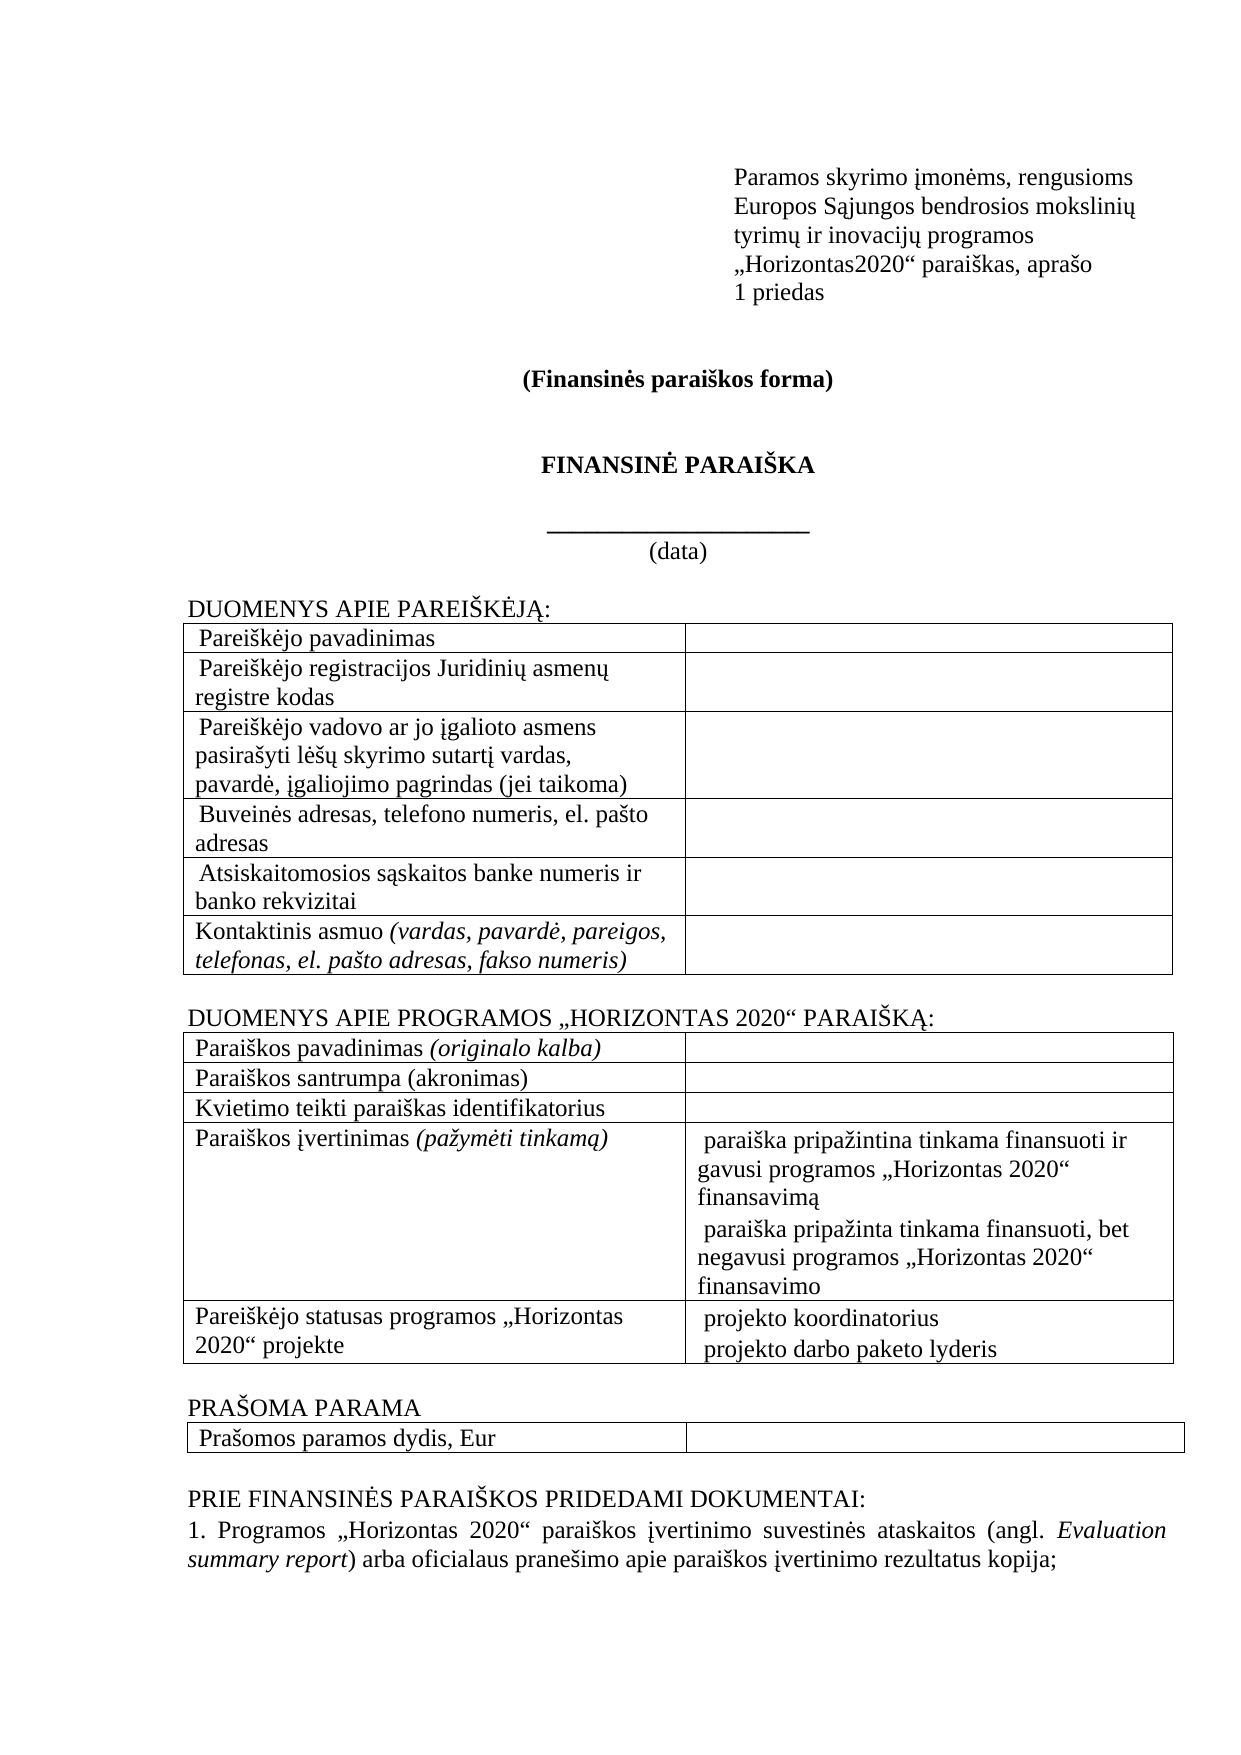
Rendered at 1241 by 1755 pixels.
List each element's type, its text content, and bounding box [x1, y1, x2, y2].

text PRAŠOMA PARAMA [187, 1393, 1169, 1422]
text DUOMENYS APIE PAREIŠKĖJĄ: [187, 594, 1169, 622]
table_cell Atsiskaitomosios sąskaitos banke numeris ir banko rekvizitai [184, 858, 685, 915]
table_cell paraiška pripažintina tinkama finansuoti ir gavusi programos „Horizontas 2020“ finansavimą paraiška pripažinta tinkama finansuoti, bet negavusi programos „Horizontas 2020“ finansavimo [686, 1123, 1173, 1300]
text _____________________ [187, 507, 1169, 536]
table_header Pareiškėjo pavadinimas [184, 624, 685, 652]
table_cell Buveinės adresas, telefono numeris, el. pašto adresas [184, 799, 685, 857]
table_cell Kvietimo teikti paraiškas identifikatorius [184, 1093, 685, 1122]
table_cell [686, 916, 1172, 974]
table_cell [686, 858, 1172, 915]
table_cell Paraiškos santrumpa (akronimas) [184, 1063, 685, 1092]
text Paramos skyrimo įmonėms, rengusioms Europos Sąjungos bendrosios mokslinių tyrimų ir inovacijų programos „Horizontas2020“ paraiškas, aprašo [733, 162, 1169, 277]
text (Finansinės paraiškos forma) [187, 364, 1169, 392]
text 1. Programos „Horizontas 2020“ paraiškos įvertinimo suvestinės ataskaitos (angl. Evaluation summary report) arba oficialaus pranešimo apie paraiškos įvertinimo rezultatus kopija; [187, 1515, 1169, 1572]
table_cell [686, 653, 1172, 711]
text 1 priedas [733, 277, 1169, 306]
table_cell Kontaktinis asmuo (vardas, pavardė, pareigos, telefonas, el. pašto adresas, fakso numeris) [184, 916, 685, 974]
table_header [686, 624, 1172, 652]
text FINANSINĖ PARAIŠKA [187, 450, 1169, 479]
text PRIE FINANSINĖS PARAIŠKOS PRIDEDAMI DOKUMENTAI: [187, 1484, 1169, 1512]
text (data) [187, 536, 1169, 565]
table_cell [686, 799, 1172, 857]
table_header Paraiškos pavadinimas (originalo kalba) [184, 1033, 685, 1062]
table_cell Pareiškėjo registracijos Juridinių asmenų registre kodas [184, 653, 685, 711]
table_cell Paraiškos įvertinimas (pažymėti tinkamą) [184, 1123, 685, 1300]
table_cell projekto koordinatorius projekto darbo paketo lyderis [686, 1301, 1173, 1363]
table_cell [686, 712, 1172, 798]
table_cell [686, 1093, 1173, 1122]
table_cell Pareiškėjo statusas programos „Horizontas 2020“ projekte [184, 1301, 685, 1363]
table_header [686, 1033, 1173, 1062]
text DUOMENYS APIE PROGRAMOS „HORIZONTAS 2020“ PARAIŠKĄ: [187, 1003, 1169, 1032]
table_header Prašomos paramos dydis, Eur [188, 1423, 686, 1452]
table_header [687, 1423, 1184, 1452]
table_cell Pareiškėjo vadovo ar jo įgalioto asmens pasirašyti lėšų skyrimo sutartį vardas, pavardė, įgaliojimo pagrindas (jei taikoma) [184, 712, 685, 798]
table_cell [686, 1063, 1173, 1092]
